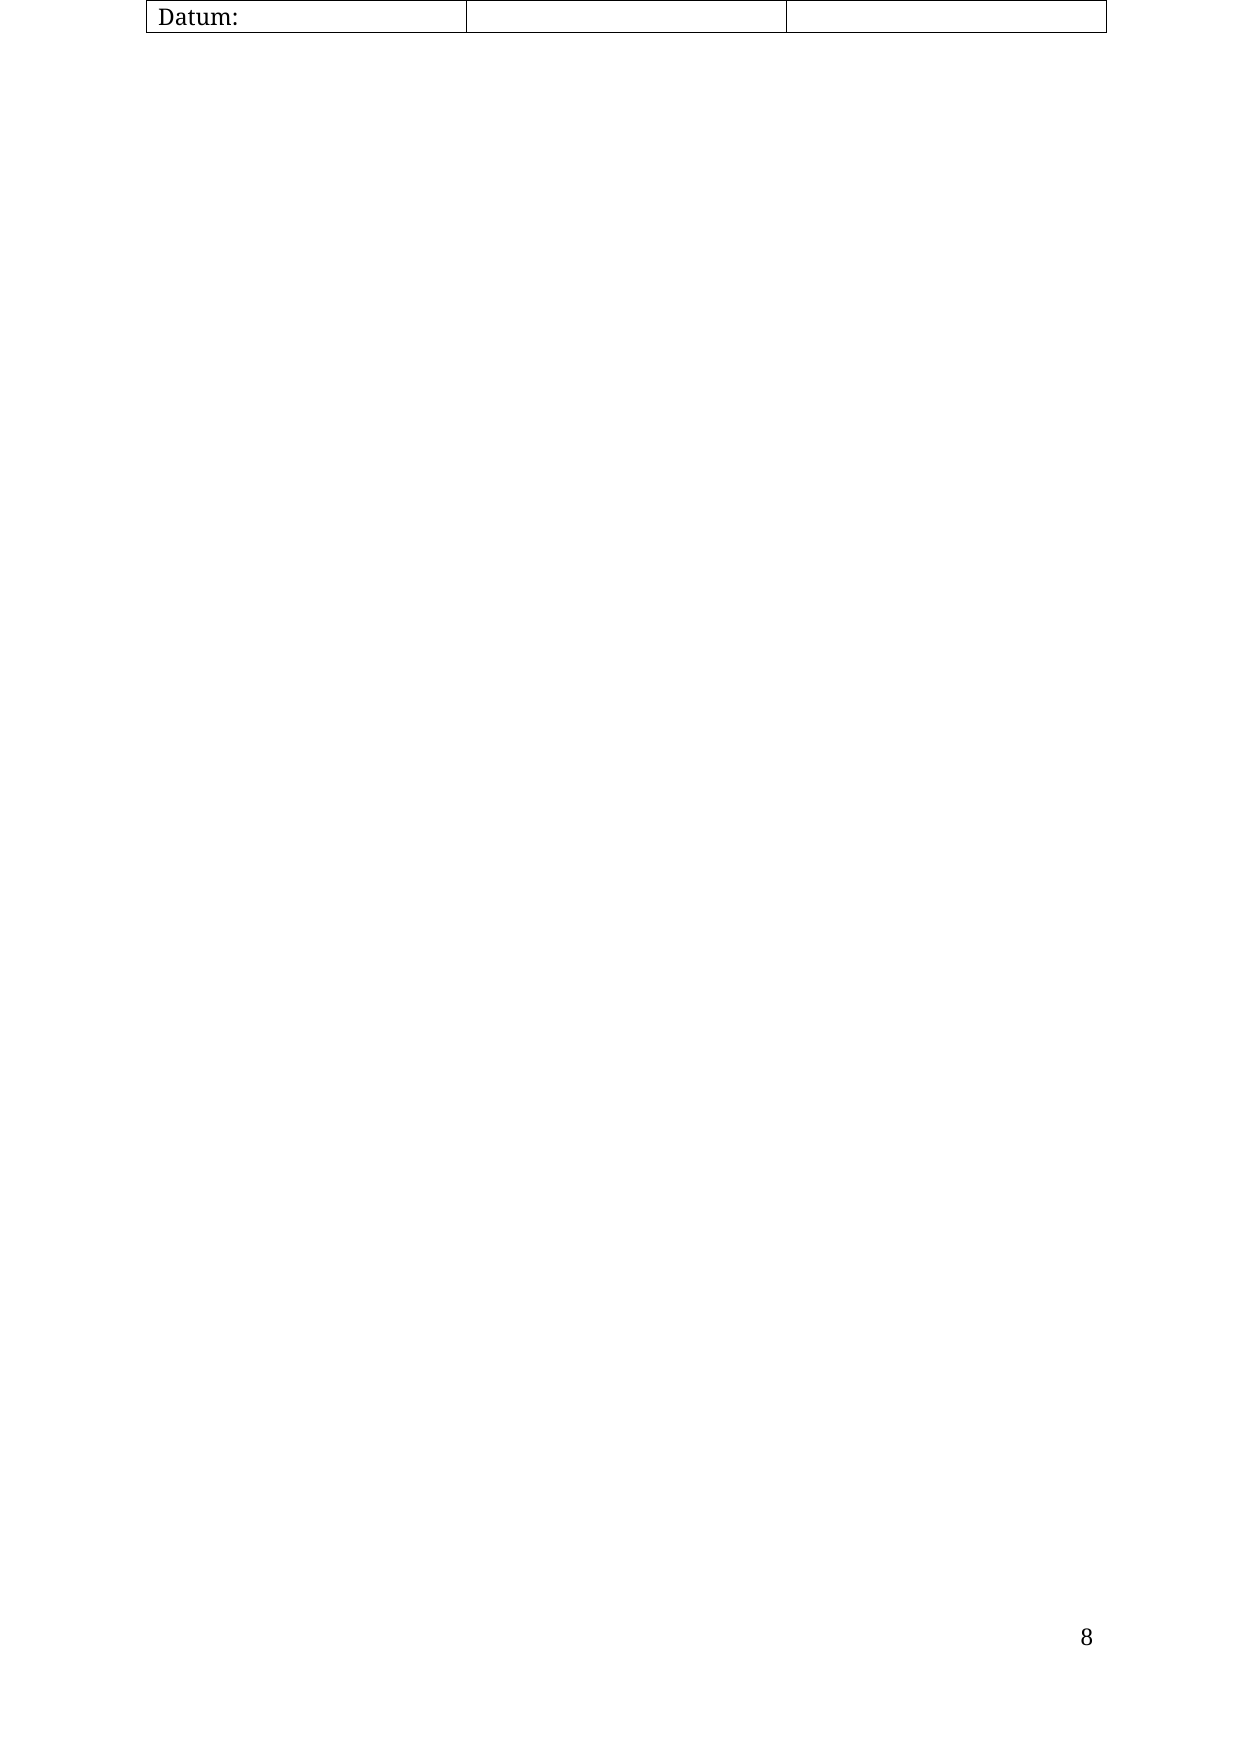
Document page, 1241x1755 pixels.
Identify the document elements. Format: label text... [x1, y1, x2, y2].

table_cell [467, 1, 786, 32]
table_cell Datum: [147, 1, 466, 32]
table_cell [787, 1, 1106, 32]
